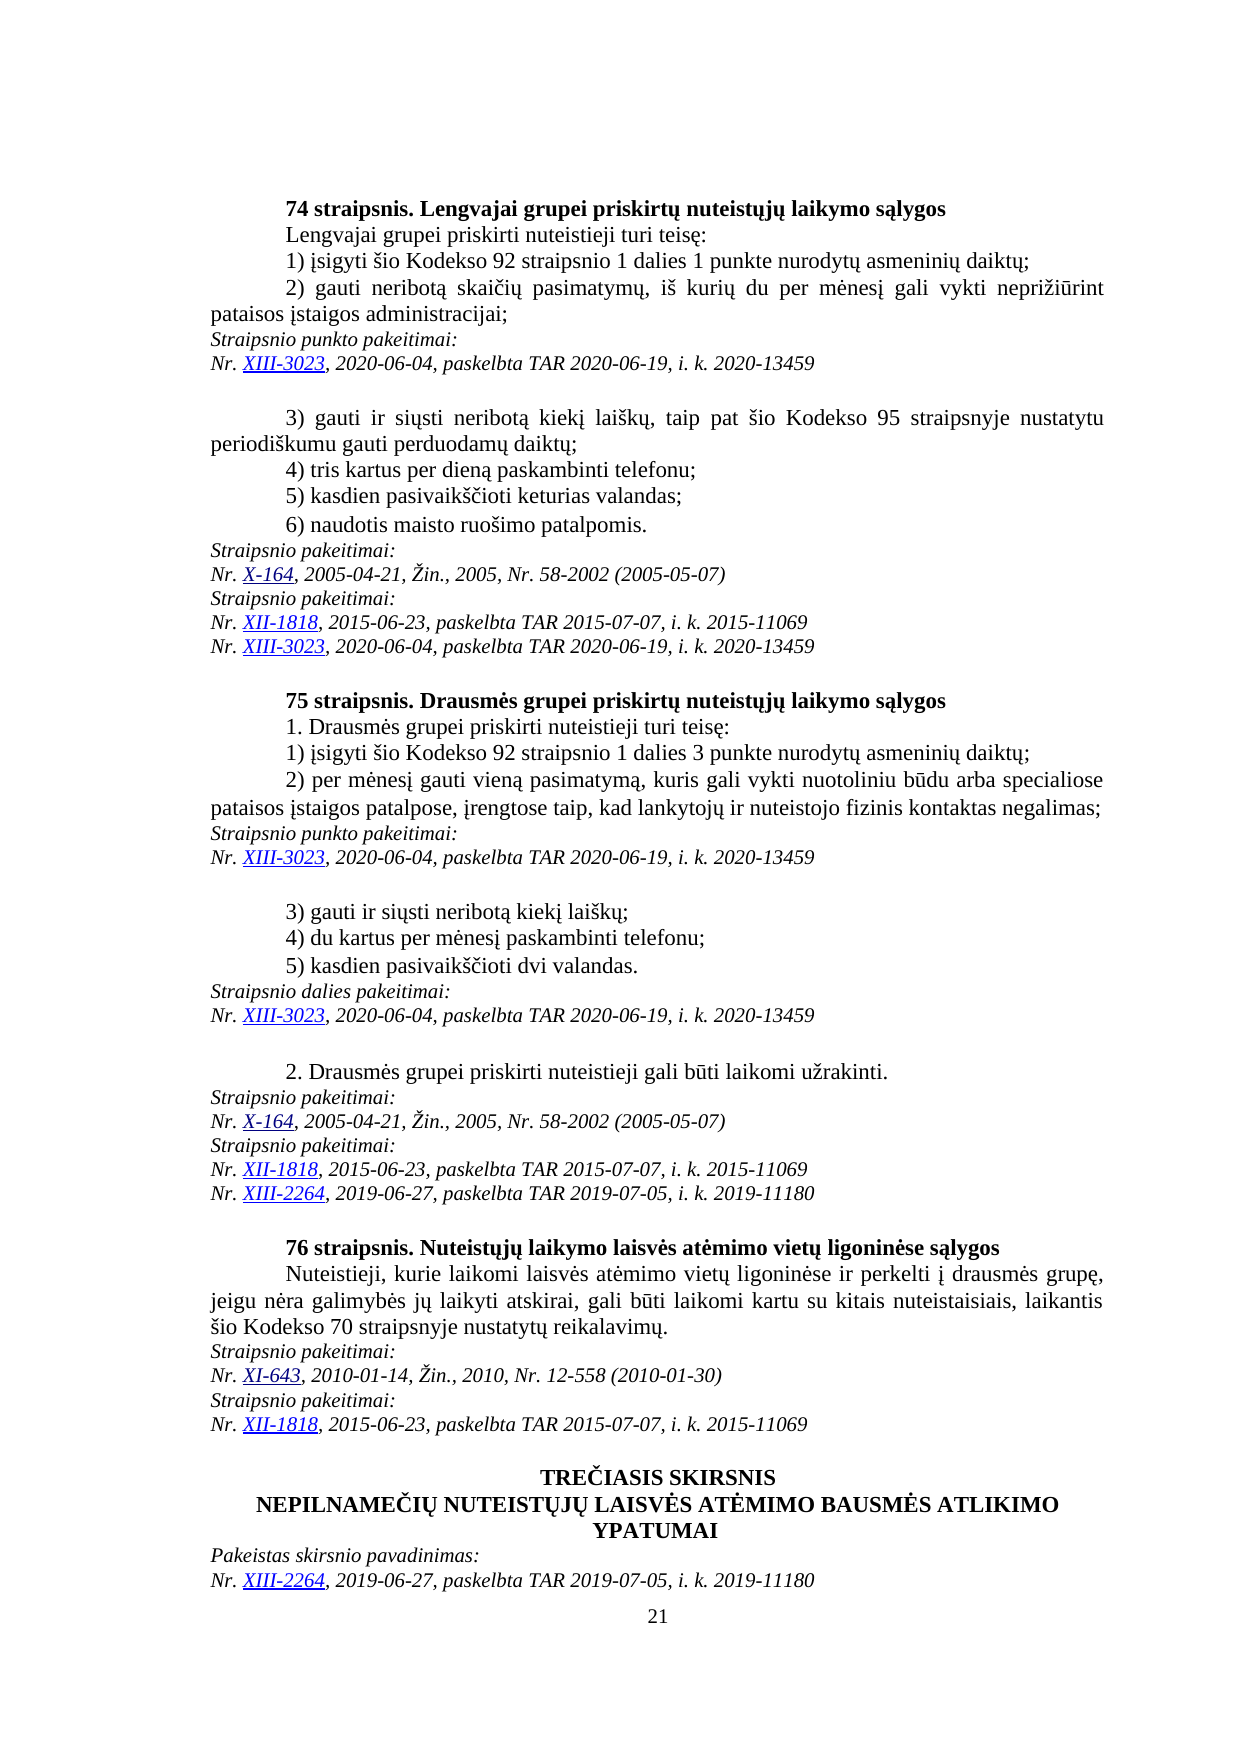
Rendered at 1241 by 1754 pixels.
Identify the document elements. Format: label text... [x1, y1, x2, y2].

text Straipsnio dalies pakeitimai: [210, 979, 1105, 1003]
text Straipsnio pakeitimai: [210, 586, 1105, 610]
text 3) gauti ir siųsti neribotą kiekį laiškų, taip pat šio Kodekso 95 straipsnyje nustatytu periodiškumu gauti perduodamų daiktų; [210, 403, 1105, 456]
text 4) tris kartus per dieną paskambinti telefonu; [210, 456, 1105, 483]
text 3) gauti ir siųsti neribotą kiekį laiškų; [210, 898, 1105, 924]
text Nr. XII-1818, 2015-06-23, paskelbta TAR 2015-07-07, i. k. 2015-11069 [210, 1157, 1105, 1181]
text Straipsnio pakeitimai: [210, 1339, 1105, 1363]
text Nr. X-164, 2005-04-21, Žin., 2005, Nr. 58-2002 (2005-05-07) [210, 1109, 1105, 1133]
text 2) per mėnesį gauti vieną pasimatymą, kuris gali vykti nuotoliniu būdu arba specialiose pataisos įstaigos patalpose, įrengtose taip, kad lankytojų ir nuteistojo fizinis kontaktas negalimas; [210, 766, 1105, 821]
text 1) įsigyti šio Kodekso 92 straipsnio 1 dalies 1 punkte nurodytų asmeninių daiktų; [210, 248, 1105, 274]
text 4) du kartus per mėnesį paskambinti telefonu; [210, 924, 1105, 951]
text 1. Drausmės grupei priskirti nuteistieji turi teisę: [210, 713, 1105, 739]
text Nuteistieji, kurie laikomi laisvės atėmimo vietų ligoninėse ir perkelti į drausmės grupę, jeigu nėra galimybės jų laikyti atskirai, gali būti laikomi kartu su kitais nuteistaisiais, laikantis šio Kodekso 70 straipsnyje nustatytų reikalavimų. [210, 1260, 1105, 1339]
text Nr. XIII-3023, 2020-06-04, paskelbta TAR 2020-06-19, i. k. 2020-13459 [210, 634, 1105, 658]
text 74 straipsnis. Lengvajai grupei priskirtų nuteistųjų laikymo sąlygos [210, 195, 1105, 221]
text Nr. XI-643, 2010-01-14, Žin., 2010, Nr. 12-558 (2010-01-30) [210, 1363, 1105, 1387]
text 2. Drausmės grupei priskirti nuteistieji gali būti laikomi užrakinti. [210, 1056, 1105, 1085]
text Straipsnio pakeitimai: [210, 1133, 1105, 1157]
text Nr. XIII-3023, 2020-06-04, paskelbta TAR 2020-06-19, i. k. 2020-13459 [210, 351, 1105, 375]
text 2) gauti neribotą skaičių pasimatymų, iš kurių du per mėnesį gali vykti neprižiūrint pataisos įstaigos administracijai; [210, 274, 1105, 327]
text Straipsnio punkto pakeitimai: [210, 821, 1105, 845]
text Pakeistas skirsnio pavadinimas: [210, 1543, 1105, 1567]
text Lengvajai grupei priskirti nuteistieji turi teisę: [210, 221, 1105, 248]
text Nr. XIII-3023, 2020-06-04, paskelbta TAR 2020-06-19, i. k. 2020-13459 [210, 845, 1105, 869]
text 6) naudotis maisto ruošimo patalpomis. [210, 509, 1105, 538]
text 76 straipsnis. Nuteistųjų laikymo laisvės atėmimo vietų ligoninėse sąlygos [210, 1234, 1105, 1260]
subtitle Trečiasis skirsnis [210, 1464, 1105, 1491]
subtitle NEPILNAMEČIŲ NUTEISTŲJŲ LAISVĖS ATĖMIMO BAUSMĖS ATLIKIMO YPATUMAI [210, 1491, 1105, 1543]
text Straipsnio pakeitimai: [210, 538, 1105, 562]
text Nr. XII-1818, 2015-06-23, paskelbta TAR 2015-07-07, i. k. 2015-11069 [210, 1412, 1105, 1436]
text 5) kasdien pasivaikščioti keturias valandas; [210, 483, 1105, 509]
text 5) kasdien pasivaikščioti dvi valandas. [210, 951, 1105, 979]
text Nr. X-164, 2005-04-21, Žin., 2005, Nr. 58-2002 (2005-05-07) [210, 562, 1105, 586]
text 1) įsigyti šio Kodekso 92 straipsnio 1 dalies 3 punkte nurodytų asmeninių daiktų; [210, 739, 1105, 766]
text Nr. XIII-2264, 2019-06-27, paskelbta TAR 2019-07-05, i. k. 2019-11180 [210, 1567, 1105, 1592]
text Straipsnio pakeitimai: [210, 1085, 1105, 1109]
text Nr. XII-1818, 2015-06-23, paskelbta TAR 2015-07-07, i. k. 2015-11069 [210, 610, 1105, 634]
text Straipsnio pakeitimai: [210, 1387, 1105, 1412]
text Nr. XIII-3023, 2020-06-04, paskelbta TAR 2020-06-19, i. k. 2020-13459 [210, 1003, 1105, 1027]
text Nr. XIII-2264, 2019-06-27, paskelbta TAR 2019-07-05, i. k. 2019-11180 [210, 1181, 1105, 1205]
text Straipsnio punkto pakeitimai: [210, 327, 1105, 351]
text 75 straipsnis. Drausmės grupei priskirtų nuteistųjų laikymo sąlygos [210, 687, 1105, 713]
